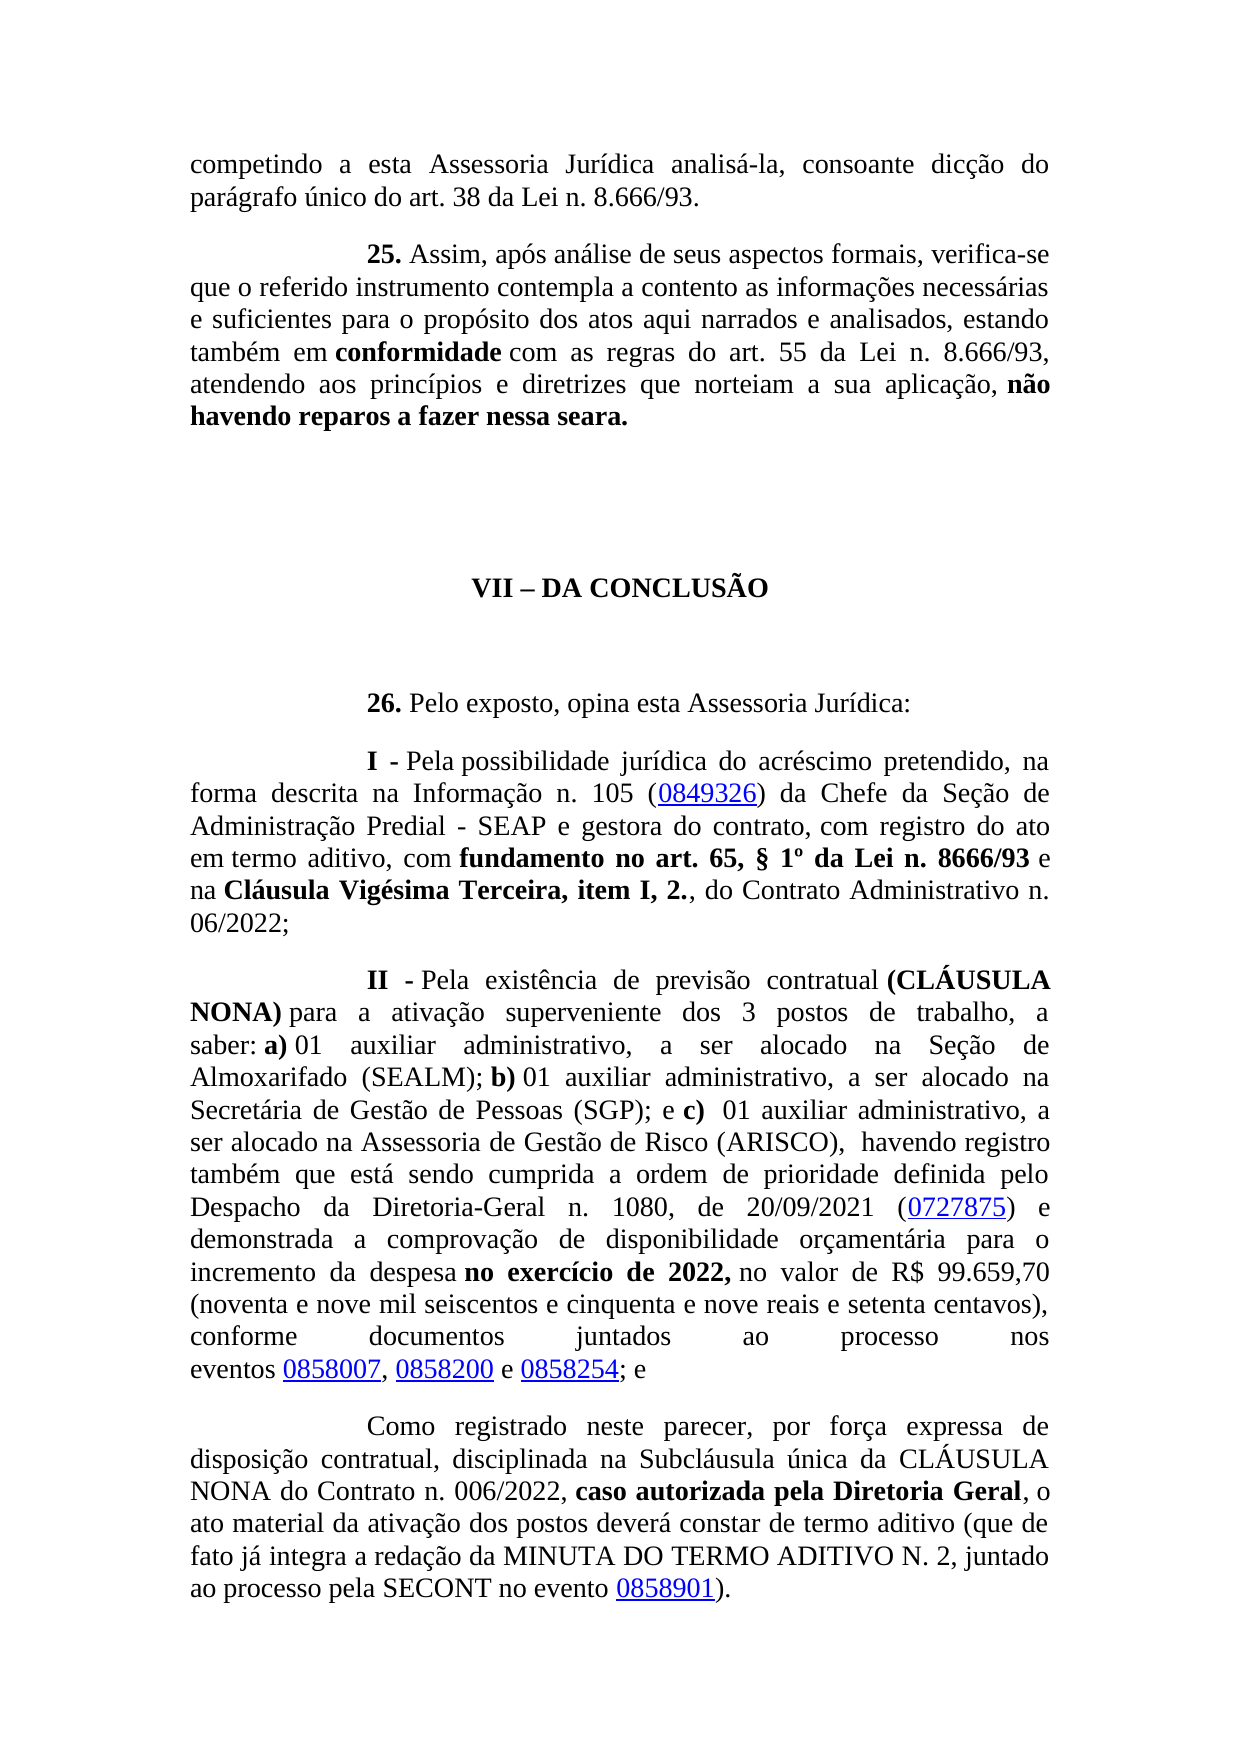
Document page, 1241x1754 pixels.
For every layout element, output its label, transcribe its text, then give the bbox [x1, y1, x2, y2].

text 26. Pelo exposto, opina esta Assessoria Jurídica: [190, 686, 1051, 719]
text II - Pela existência de previsão contratual (CLÁUSULA NONA) para a ativação superveniente dos 3 postos de trabalho, a saber: a) 01 auxiliar administrativo, a ser alocado na Seção de Almoxarifado (SEALM); b) 01 auxiliar administrativo, a ser alocado na Secretária de Gestão de Pessoas (SGP); e c) 01 auxiliar administrativo, a ser alocado na Assessoria de Gestão de Risco (ARISCO), havendo registro também que está sendo cumprida a ordem de prioridade definida pelo Despacho da Diretoria-Geral n. 1080, de 20/09/2021 (0727875) e demonstrada a comprovação de disponibilidade orçamentária para o incremento da despesa no exercício de 2022, no valor de R$ 99.659,70 (noventa e nove mil seiscentos e cinquenta e nove reais e setenta centavos), conforme documentos juntados ao processo nos eventos 0858007, 0858200 e 0858254; e [190, 963, 1051, 1384]
text VII – DA CONCLUSÃO [190, 572, 1051, 604]
text competindo a esta Assessoria Jurídica analisá-la, consoante dicção do parágrafo único do art. 38 da Lei n. 8.666/93. [190, 148, 1051, 212]
text I - Pela possibilidade jurídica do acréscimo pretendido, na forma descrita na Informação n. 105 (0849326) da Chefe da Seção de Administração Predial - SEAP e gestora do contrato, com registro do ato em termo aditivo, com fundamento no art. 65, § 1º da Lei n. 8666/93 e na Cláusula Vigésima Terceira, item I, 2., do Contrato Administrativo n. 06/2022; [190, 744, 1051, 938]
text 25. Assim, após análise de seus aspectos formais, verifica-se que o referido instrumento contempla a contento as informações necessárias e suficientes para o propósito dos atos aqui narrados e analisados, estando também em conformidade com as regras do art. 55 da Lei n. 8.666/93, atendendo aos princípios e diretrizes que norteiam a sua aplicação, não havendo reparos a fazer nessa seara. [190, 237, 1051, 432]
text Como registrado neste parecer, por força expressa de disposição contratual, disciplinada na Subcláusula única da CLÁUSULA NONA do Contrato n. 006/2022, caso autorizada pela Diretoria Geral, o ato material da ativação dos postos deverá constar de termo aditivo (que de fato já integra a redação da MINUTA DO TERMO ADITIVO N. 2, juntado ao processo pela SECONT no evento 0858901). [190, 1409, 1051, 1604]
